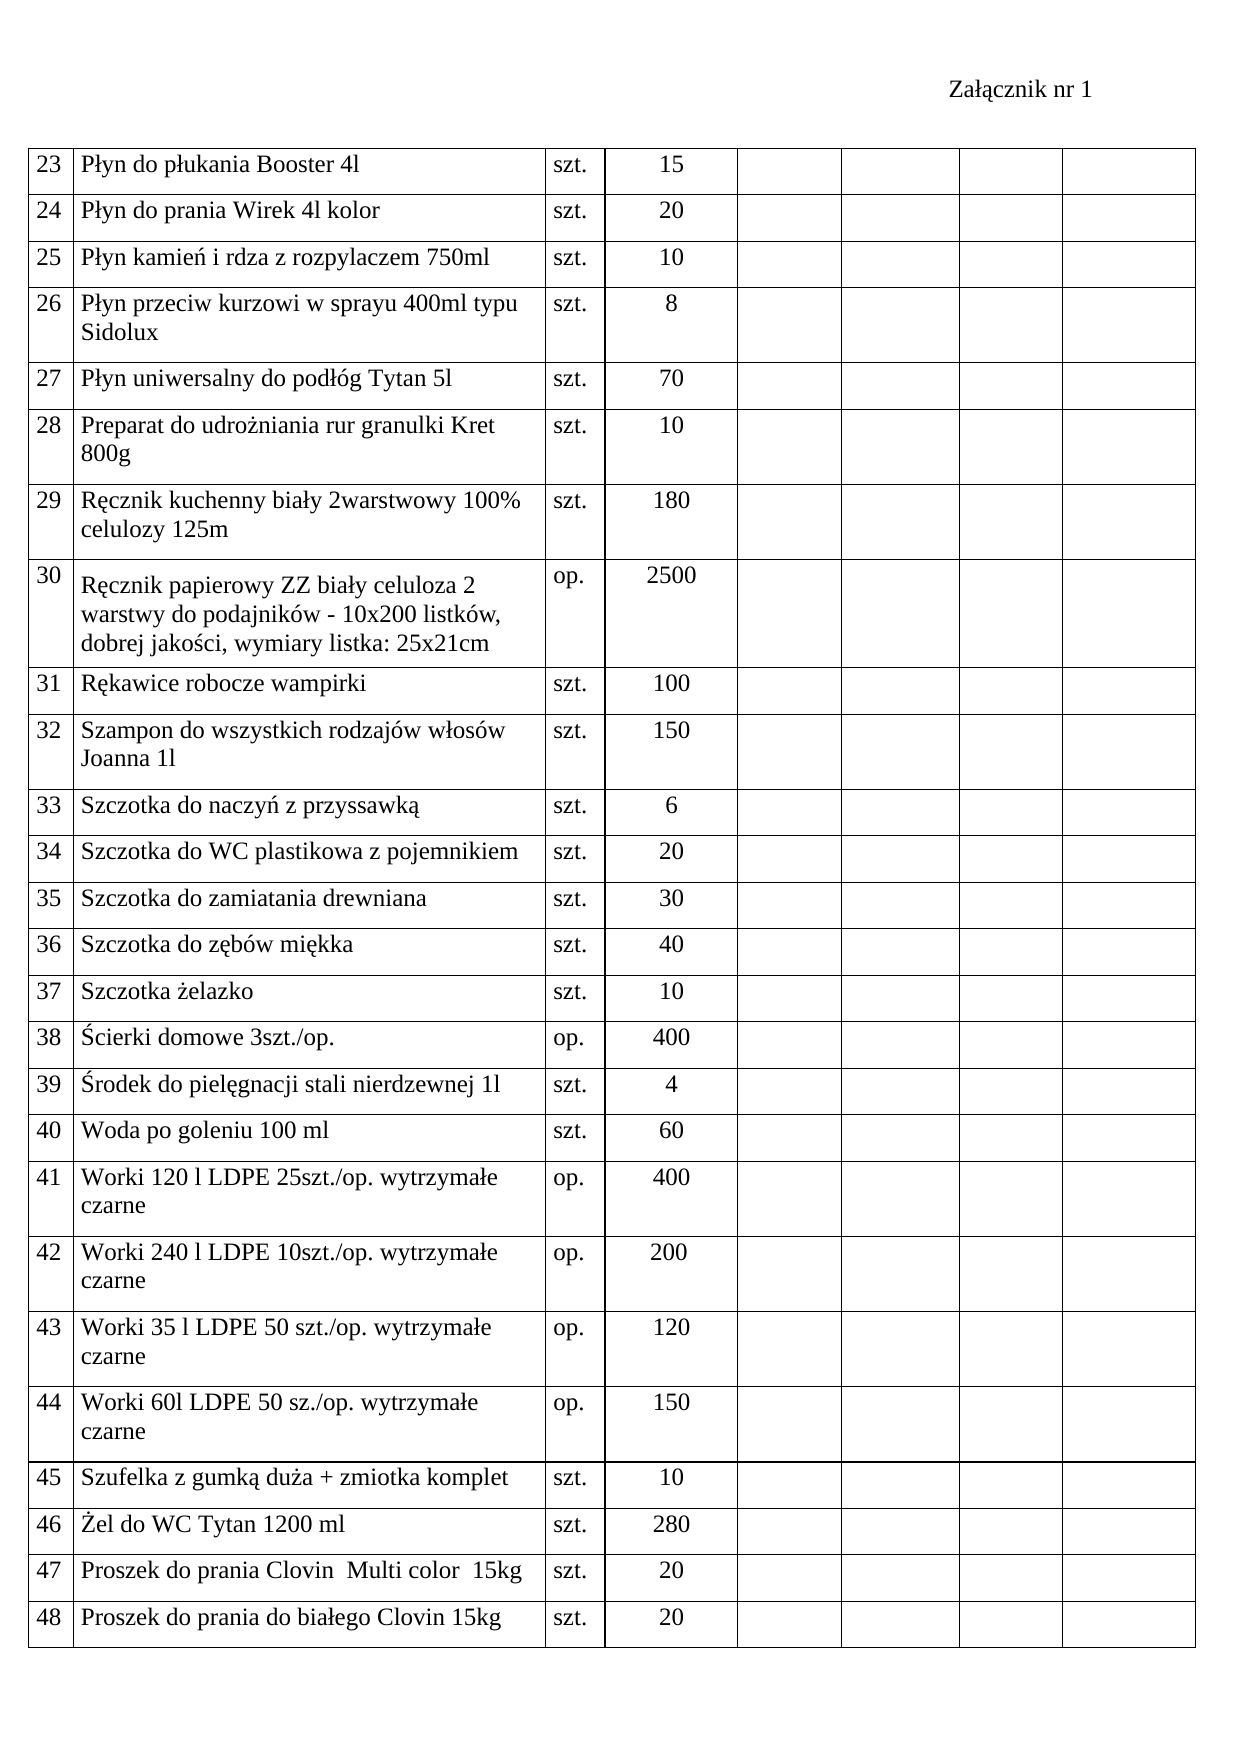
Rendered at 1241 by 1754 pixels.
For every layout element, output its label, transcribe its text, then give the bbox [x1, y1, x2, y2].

table_cell [1063, 883, 1195, 928]
table_cell [1063, 1312, 1195, 1386]
table_cell Szczotka do zębów miękka [74, 929, 545, 975]
table_cell [738, 1162, 841, 1236]
table_cell [738, 1237, 841, 1311]
table_cell [1063, 929, 1195, 975]
table_cell [960, 1162, 1062, 1236]
table_cell Środek do pielęgnacji stali nierdzewnej 1l [74, 1069, 545, 1114]
table_cell [960, 715, 1062, 789]
table_cell [842, 560, 959, 667]
table_cell [842, 1162, 959, 1236]
table_cell [738, 1312, 841, 1386]
table_cell [1063, 149, 1195, 194]
table_cell Worki 60l LDPE 50 sz./op. wytrzymałe czarne [74, 1387, 545, 1461]
table_cell Szczotka do WC plastikowa z pojemnikiem [74, 836, 545, 882]
table_cell [960, 668, 1062, 714]
table_cell 60 [606, 1115, 737, 1161]
table_cell 46 [29, 1509, 73, 1554]
table_cell Woda po goleniu 100 ml [74, 1115, 545, 1161]
table_cell [1063, 1509, 1195, 1554]
table_cell szt. [546, 242, 604, 287]
table_cell 20 [606, 1602, 737, 1647]
table_cell [960, 1509, 1062, 1554]
table_cell 20 [606, 1555, 737, 1601]
table_cell Ręcznik papierowy ZZ biały celuloza 2 warstwy do podajników - 10x200 listków, dobrej jakości, wymiary listka: 25x21cm [74, 560, 545, 667]
table_cell szt. [546, 883, 604, 928]
table_cell Szczotka do zamiatania drewniana [74, 883, 545, 928]
table_cell [1063, 790, 1195, 835]
table_cell [738, 836, 841, 882]
table_cell [1063, 363, 1195, 409]
table_cell 200 [606, 1237, 737, 1311]
table_cell [1063, 976, 1195, 1021]
table_cell 180 [606, 485, 737, 559]
table_cell 400 [606, 1022, 737, 1068]
table_cell 20 [606, 836, 737, 882]
table_cell [842, 149, 959, 194]
table_cell [738, 288, 841, 362]
table_cell [738, 363, 841, 409]
table_cell Ścierki domowe 3szt./op. [74, 1022, 545, 1068]
table_cell [960, 929, 1062, 975]
table_cell 38 [29, 1022, 73, 1068]
table_cell op. [546, 1387, 604, 1461]
table_cell Szampon do wszystkich rodzajów włosów Joanna 1l [74, 715, 545, 789]
table_cell szt. [546, 1069, 604, 1114]
table_cell [842, 929, 959, 975]
table_cell [738, 790, 841, 835]
table_cell [738, 1555, 841, 1601]
table_cell [738, 976, 841, 1021]
table_cell 42 [29, 1237, 73, 1311]
table_cell [960, 195, 1062, 241]
table_cell 26 [29, 288, 73, 362]
table_cell Szczotka żelazko [74, 976, 545, 1021]
table_cell 120 [606, 1312, 737, 1386]
table_cell [738, 1509, 841, 1554]
table_cell 32 [29, 715, 73, 789]
table_cell szt. [546, 1115, 604, 1161]
table_cell [842, 1069, 959, 1114]
table_cell [842, 790, 959, 835]
table_cell 44 [29, 1387, 73, 1461]
table_cell [738, 1387, 841, 1461]
table_cell 39 [29, 1069, 73, 1114]
table_cell [738, 149, 841, 194]
table_cell [1063, 715, 1195, 789]
table_cell [960, 363, 1062, 409]
table_cell [1063, 485, 1195, 559]
table_cell [960, 1022, 1062, 1068]
table_cell [960, 790, 1062, 835]
table_cell Płyn przeciw kurzowi w sprayu 400ml typu Sidolux [74, 288, 545, 362]
table_cell 150 [606, 715, 737, 789]
table_cell [960, 560, 1062, 667]
table_cell [738, 560, 841, 667]
table_cell [1063, 1463, 1195, 1508]
table_cell [842, 485, 959, 559]
table_cell szt. [546, 976, 604, 1021]
table_cell 8 [606, 288, 737, 362]
table_cell [738, 242, 841, 287]
table_cell Worki 35 l LDPE 50 szt./op. wytrzymałe czarne [74, 1312, 545, 1386]
table_cell szt. [546, 149, 604, 194]
table_cell szt. [546, 715, 604, 789]
table_cell [842, 195, 959, 241]
table_cell [960, 288, 1062, 362]
table_cell [960, 410, 1062, 484]
table_cell 24 [29, 195, 73, 241]
table_cell 23 [29, 149, 73, 194]
table_cell [1063, 1602, 1195, 1647]
table_cell [738, 715, 841, 789]
table_cell szt. [546, 195, 604, 241]
table_cell 27 [29, 363, 73, 409]
table_cell szt. [546, 410, 604, 484]
table_cell 6 [606, 790, 737, 835]
table_cell [960, 976, 1062, 1021]
table_cell [842, 242, 959, 287]
table_cell 10 [606, 976, 737, 1021]
table_cell [842, 1555, 959, 1601]
table_cell Preparat do udrożniania rur granulki Kret 800g [74, 410, 545, 484]
table_cell 4 [606, 1069, 737, 1114]
table_cell [842, 1602, 959, 1647]
table_cell [960, 1312, 1062, 1386]
table_cell [738, 485, 841, 559]
table_cell [1063, 1115, 1195, 1161]
table_cell [738, 1463, 841, 1508]
table_cell [1063, 668, 1195, 714]
table_cell Żel do WC Tytan 1200 ml [74, 1509, 545, 1554]
table_cell [738, 929, 841, 975]
table_cell Płyn do prania Wirek 4l kolor [74, 195, 545, 241]
table_cell Worki 120 l LDPE 25szt./op. wytrzymałe czarne [74, 1162, 545, 1236]
table_cell [1063, 560, 1195, 667]
table_cell 33 [29, 790, 73, 835]
table_cell 15 [606, 149, 737, 194]
table_cell [842, 715, 959, 789]
table_cell Płyn do płukania Booster 4l [74, 149, 545, 194]
table_cell [842, 883, 959, 928]
table_cell Ręcznik kuchenny biały 2warstwowy 100% celulozy 125m [74, 485, 545, 559]
table_cell 29 [29, 485, 73, 559]
table_cell 10 [606, 242, 737, 287]
table_cell szt. [546, 1602, 604, 1647]
table_cell Płyn uniwersalny do podłóg Tytan 5l [74, 363, 545, 409]
table_cell szt. [546, 1555, 604, 1601]
table_cell 41 [29, 1162, 73, 1236]
table_cell [960, 242, 1062, 287]
table_cell [960, 1237, 1062, 1311]
table_cell [960, 1555, 1062, 1601]
table_cell 25 [29, 242, 73, 287]
table_cell [960, 149, 1062, 194]
table_cell 100 [606, 668, 737, 714]
table_cell [1063, 195, 1195, 241]
table_cell 35 [29, 883, 73, 928]
table_cell [842, 410, 959, 484]
table_cell [960, 1602, 1062, 1647]
table_cell 43 [29, 1312, 73, 1386]
table_cell szt. [546, 288, 604, 362]
table_cell [1063, 836, 1195, 882]
table_cell 28 [29, 410, 73, 484]
table_cell [842, 363, 959, 409]
table_cell [842, 668, 959, 714]
table_cell 280 [606, 1509, 737, 1554]
table_cell [738, 883, 841, 928]
table_cell 2500 [606, 560, 737, 667]
table_cell Proszek do prania do białego Clovin 15kg [74, 1602, 545, 1647]
table_cell Szczotka do naczyń z przyssawką [74, 790, 545, 835]
table_cell Proszek do prania Clovin Multi color 15kg [74, 1555, 545, 1601]
table_cell [738, 1115, 841, 1161]
table_cell [1063, 1022, 1195, 1068]
table_cell 36 [29, 929, 73, 975]
table_cell [842, 1022, 959, 1068]
table_cell 400 [606, 1162, 737, 1236]
table_cell [842, 1237, 959, 1311]
table_cell [842, 288, 959, 362]
table_cell 70 [606, 363, 737, 409]
table_cell op. [546, 1237, 604, 1311]
table_cell [1063, 1069, 1195, 1114]
table_cell 45 [29, 1463, 73, 1508]
table_cell op. [546, 1162, 604, 1236]
table_cell [842, 836, 959, 882]
table_cell 40 [29, 1115, 73, 1161]
table_cell 31 [29, 668, 73, 714]
table_cell [842, 976, 959, 1021]
table_cell [960, 836, 1062, 882]
table_cell 10 [606, 1463, 737, 1508]
table_cell [1063, 410, 1195, 484]
table_cell [1063, 1162, 1195, 1236]
table_cell [960, 1387, 1062, 1461]
table_cell [1063, 1555, 1195, 1601]
table_cell [960, 485, 1062, 559]
table_cell [960, 883, 1062, 928]
table_cell [842, 1115, 959, 1161]
table_cell 30 [606, 883, 737, 928]
table_cell [738, 195, 841, 241]
table_cell [738, 668, 841, 714]
table_cell [738, 1602, 841, 1647]
table_cell 34 [29, 836, 73, 882]
table_cell szt. [546, 485, 604, 559]
table_cell [1063, 1387, 1195, 1461]
table_cell 40 [606, 929, 737, 975]
table_cell [842, 1387, 959, 1461]
table_cell [842, 1509, 959, 1554]
table_cell op. [546, 560, 604, 667]
table_cell Szufelka z gumką duża + zmiotka komplet [74, 1463, 545, 1508]
table_cell [738, 1022, 841, 1068]
table_cell 30 [29, 560, 73, 667]
table_cell [960, 1069, 1062, 1114]
table_cell op. [546, 1022, 604, 1068]
table_cell 10 [606, 410, 737, 484]
table_cell 20 [606, 195, 737, 241]
table_cell 48 [29, 1602, 73, 1647]
table_cell szt. [546, 836, 604, 882]
table_cell [960, 1463, 1062, 1508]
table_cell [738, 410, 841, 484]
table_cell szt. [546, 1463, 604, 1508]
table_cell szt. [546, 790, 604, 835]
table_cell szt. [546, 1509, 604, 1554]
table_cell op. [546, 1312, 604, 1386]
table_cell 150 [606, 1387, 737, 1461]
table_cell szt. [546, 668, 604, 714]
table_cell Worki 240 l LDPE 10szt./op. wytrzymałe czarne [74, 1237, 545, 1311]
table_cell szt. [546, 929, 604, 975]
table_cell Płyn kamień i rdza z rozpylaczem 750ml [74, 242, 545, 287]
table_cell Rękawice robocze wampirki [74, 668, 545, 714]
table_cell [1063, 1237, 1195, 1311]
table_cell 47 [29, 1555, 73, 1601]
table_cell szt. [546, 363, 604, 409]
table_cell [842, 1463, 959, 1508]
table_cell [738, 1069, 841, 1114]
table_cell [842, 1312, 959, 1386]
table_cell [960, 1115, 1062, 1161]
table_cell [1063, 288, 1195, 362]
table_cell [1063, 242, 1195, 287]
table_cell 37 [29, 976, 73, 1021]
